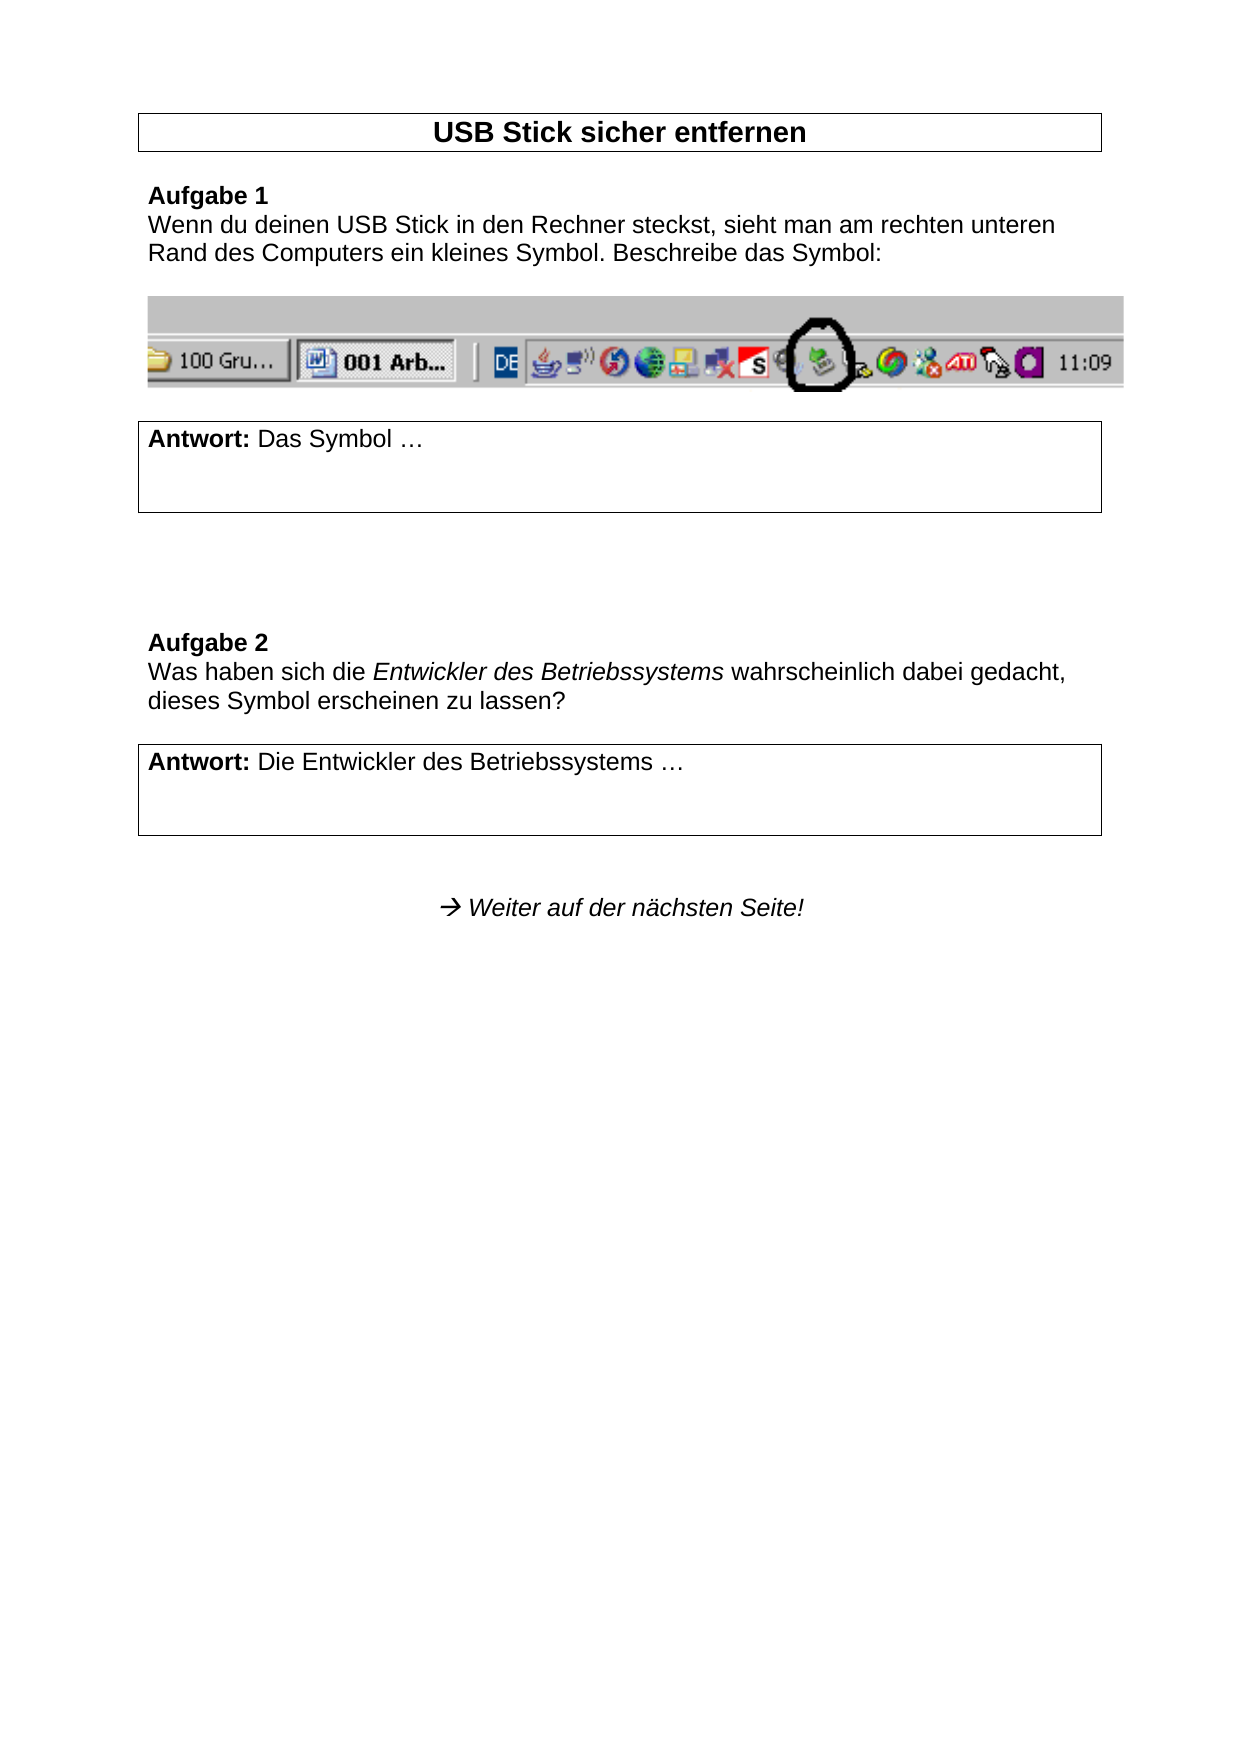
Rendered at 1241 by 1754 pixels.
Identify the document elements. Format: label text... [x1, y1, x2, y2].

text  Weiter auf der nächsten Seite! [148, 893, 1093, 922]
picture [147, 296, 1124, 392]
text Aufgabe 1 [148, 181, 1093, 210]
text Wenn du deinen USB Stick in den Rechner steckst, sieht man am rechten unteren Rand des Computers ein kleines Symbol. Beschreibe das Symbol: [148, 210, 1093, 267]
text USB Stick sicher entfernen [139, 114, 1101, 151]
text Aufgabe 2 [148, 628, 1093, 657]
text Antwort: Die Entwickler des Betriebssystems … [139, 745, 1101, 775]
text Antwort: Das Symbol … [139, 422, 1101, 453]
text Was haben sich die Entwickler des Betriebssystems wahrscheinlich dabei gedacht, dieses Symbol erscheinen zu lassen? [148, 657, 1093, 715]
